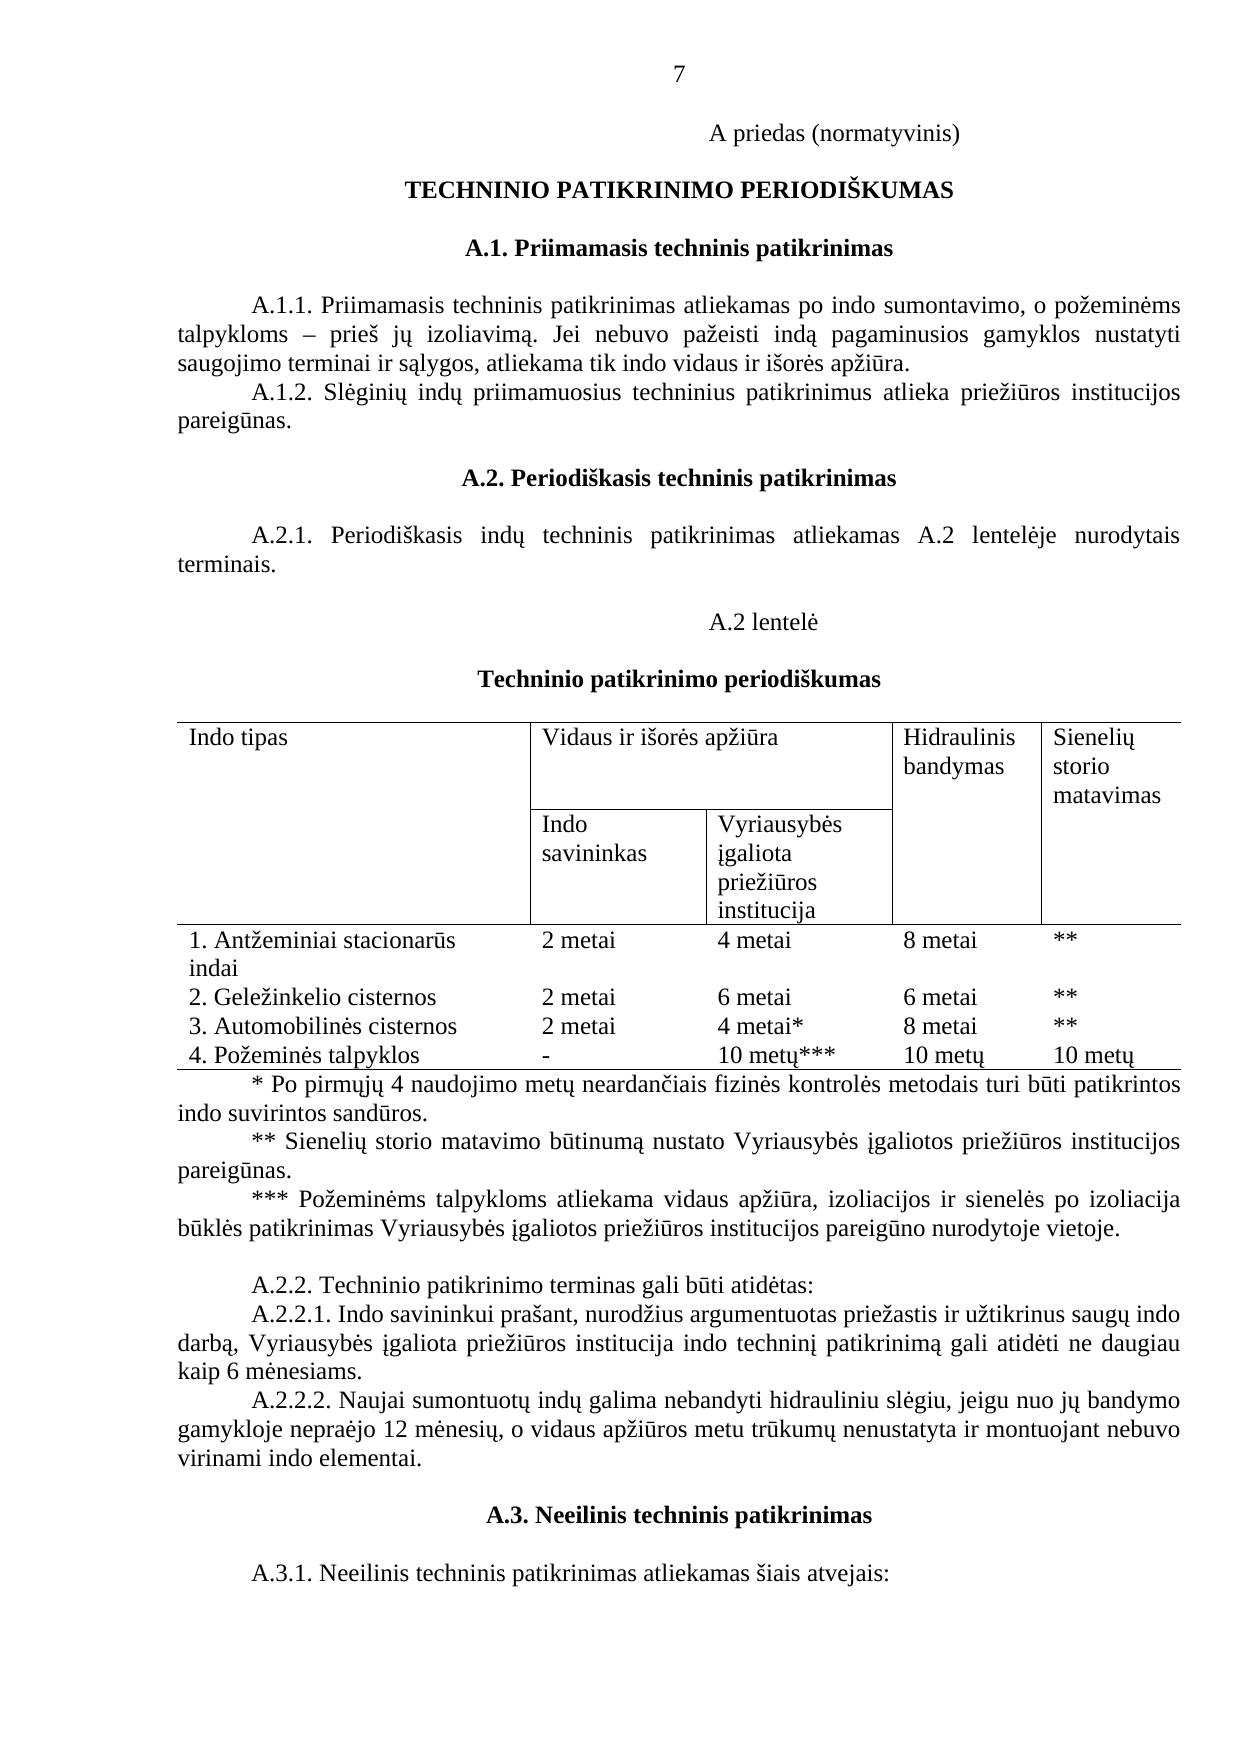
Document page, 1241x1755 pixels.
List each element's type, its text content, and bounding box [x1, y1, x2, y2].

table_cell ** [1042, 925, 1181, 982]
text ** Sienelių storio matavimo būtinumą nustato Vyriausybės įgaliotos priežiūros institucijos pareigūnas. [177, 1126, 1181, 1184]
table_cell [177, 809, 530, 924]
table_cell [1042, 809, 1181, 924]
text A.2.2.1. Indo savininkui prašant, nurodžius argumentuotas priežastis ir užtikrinus saugų indo darbą, Vyriausybės įgaliota priežiūros institucija indo techninį patikrinimą gali atidėti ne daugiau kaip 6 mėnesiams. [177, 1299, 1181, 1385]
table_cell 1. Antžeminiai stacionarūs indai [177, 925, 530, 982]
table_cell 2. Geležinkelio cisternos [177, 982, 530, 1011]
table_header Indo tipas [177, 723, 530, 809]
table_header Vidaus ir išorės apžiūra [531, 723, 892, 809]
table_cell 10 metų [1042, 1040, 1181, 1068]
table_cell Vyriausybės įgaliota priežiūros institucija [707, 810, 892, 924]
text A priedas (normatyvinis) [177, 118, 1181, 147]
text A.3. Neeilinis techninis patikrinimas [177, 1500, 1181, 1529]
table_cell 2 metai [530, 925, 706, 982]
text *** Požeminėms talpykloms atliekama vidaus apžiūra, izoliacijos ir sienelės po izoliacija būklės patikrinimas Vyriausybės įgaliotos priežiūros institucijos pareigūno nurodytoje vietoje. [177, 1184, 1181, 1241]
table_cell 4. Požeminės talpyklos [177, 1040, 530, 1068]
table_cell 2 metai [530, 1011, 706, 1040]
text A.2 lentelė [177, 607, 1181, 636]
table_cell 8 metai [892, 925, 1042, 982]
table_header Sienelių storio matavimas [1042, 723, 1181, 809]
table_cell - [530, 1040, 706, 1068]
table_cell 4 metai [706, 925, 892, 982]
text A.2. Periodiškasis techninis patikrinimas [177, 463, 1181, 492]
table_cell 8 metai [892, 1011, 1042, 1040]
text A.2.2.2. Naujai sumontuotų indų galima nebandyti hidrauliniu slėgiu, jeigu nuo jų bandymo gamykloje nepraėjo 12 mėnesių, o vidaus apžiūros metu trūkumų nenustatyta ir montuojant nebuvo virinami indo elementai. [177, 1385, 1181, 1471]
table_cell 10 metų*** [706, 1040, 892, 1068]
table_cell 10 metų [892, 1040, 1042, 1068]
table_cell 4 metai* [706, 1011, 892, 1040]
table_cell 6 metai [892, 982, 1042, 1011]
table_cell Indo savininkas [531, 810, 706, 924]
table_cell 3. Automobilinės cisternos [177, 1011, 530, 1040]
table_cell ** [1042, 982, 1181, 1011]
text * Po pirmųjų 4 naudojimo metų neardančiais fizinės kontrolės metodais turi būti patikrintos indo suvirintos sandūros. [177, 1070, 1181, 1126]
text A.1. Priimamasis techninis patikrinimas [177, 233, 1181, 262]
table_cell ** [1042, 1011, 1181, 1040]
table_cell 2 metai [530, 982, 706, 1011]
text A.3.1. Neeilinis techninis patikrinimas atliekamas šiais atvejais: [177, 1558, 1181, 1586]
text A.1.2. Slėginių indų priimamuosius techninius patikrinimus atlieka priežiūros institucijos pareigūnas. [177, 377, 1181, 434]
table_cell 6 metai [706, 982, 892, 1011]
text A.2.2. Techninio patikrinimo terminas gali būti atidėtas: [177, 1270, 1181, 1299]
table_cell [893, 809, 1041, 924]
text A.1.1. Priimamasis techninis patikrinimas atliekamas po indo sumontavimo, o požeminėms talpykloms – prieš jų izoliavimą. Jei nebuvo pažeisti indą pagaminusios gamyklos nustatyti saugojimo terminai ir sąlygos, atliekama tik indo vidaus ir išorės apžiūra. [177, 291, 1181, 377]
text Techninio patikrinimo periodiškumas [177, 176, 1181, 204]
text A.2.1. Periodiškasis indų techninis patikrinimas atliekamas A.2 lentelėje nurodytais terminais. [177, 521, 1181, 578]
text Techninio patikrinimo periodiškumas [177, 664, 1181, 693]
table_header Hidraulinis bandymas [893, 723, 1041, 809]
